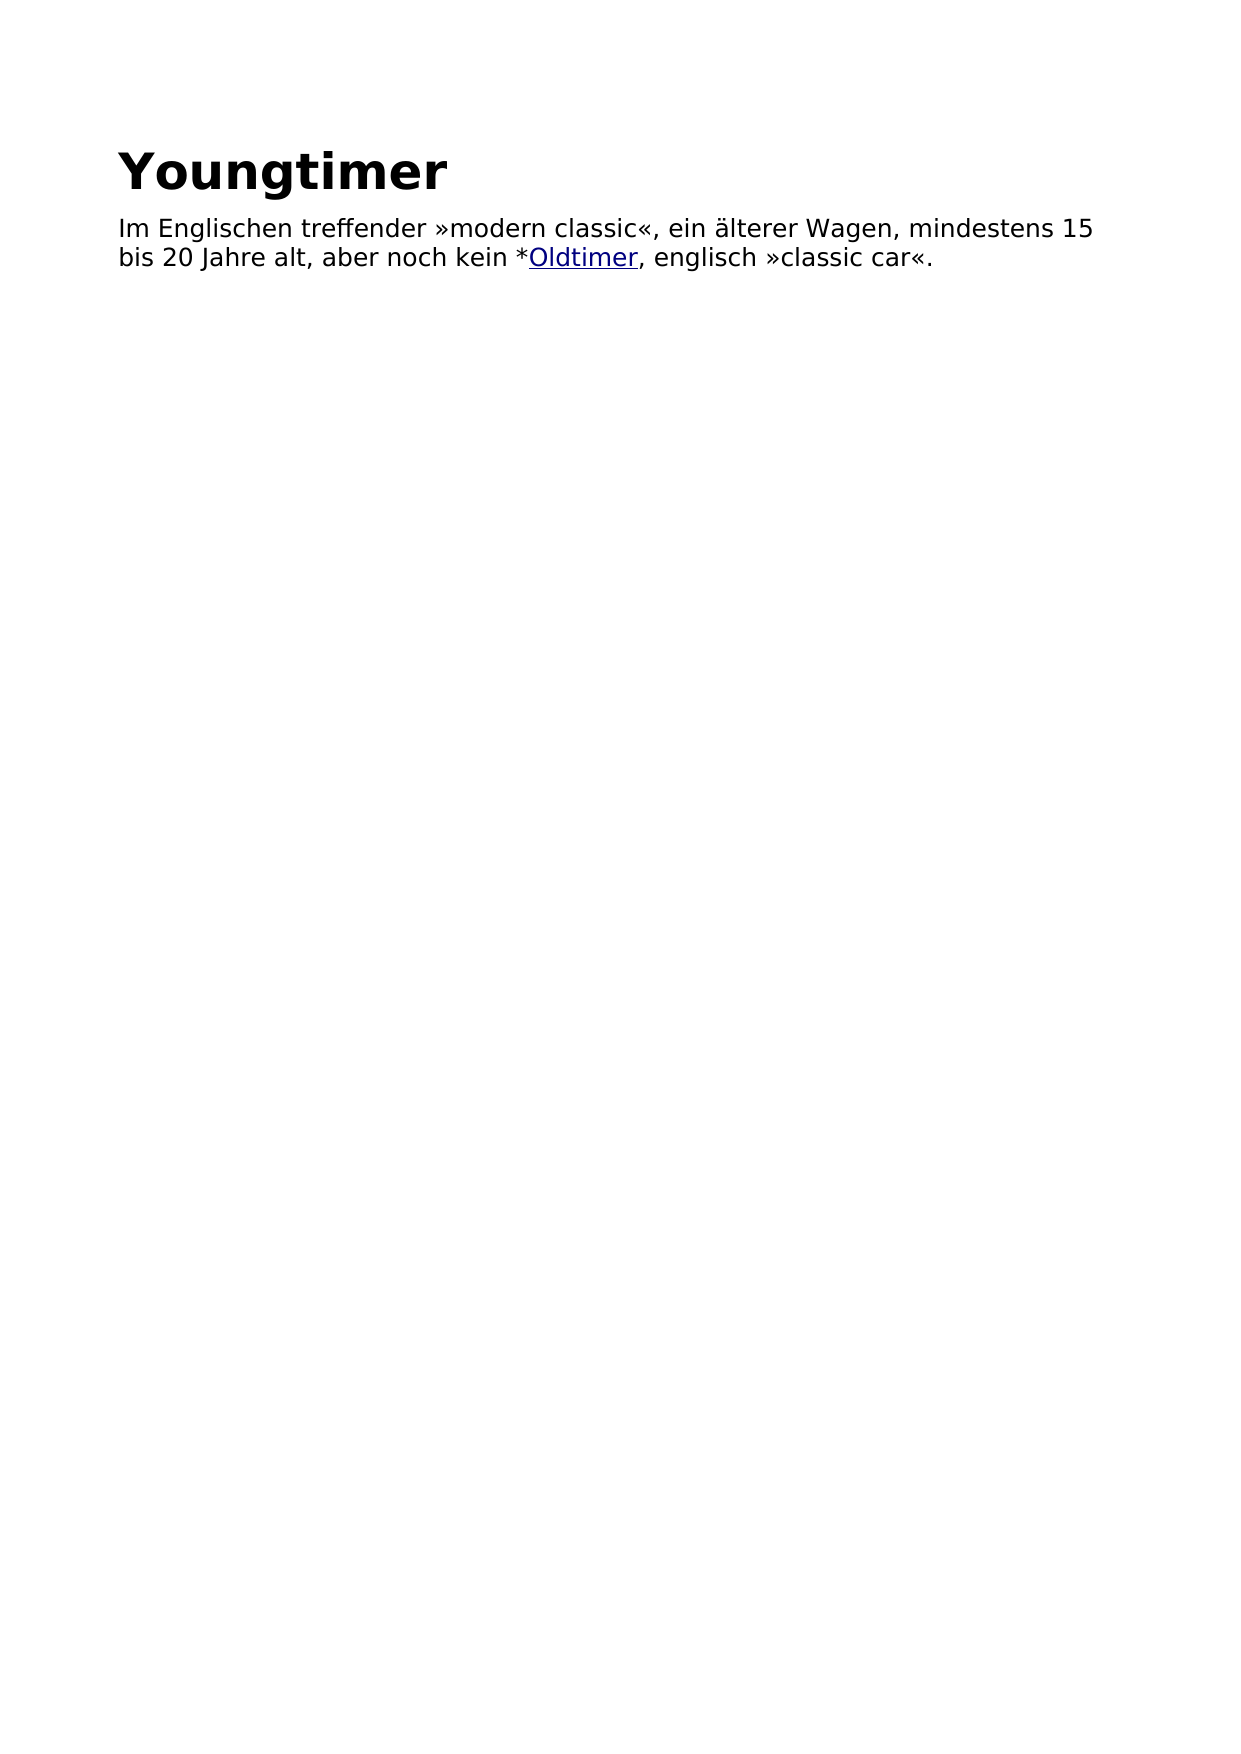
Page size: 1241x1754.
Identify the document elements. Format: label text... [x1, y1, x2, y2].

text Im Englischen treffender »modern classic«, ein älterer Wagen, mindestens 15 bis 20 Jahre alt, aber noch kein *Oldtimer, englisch »classic car«. [118, 214, 1122, 272]
subtitle Youngtimer [118, 143, 1122, 201]
